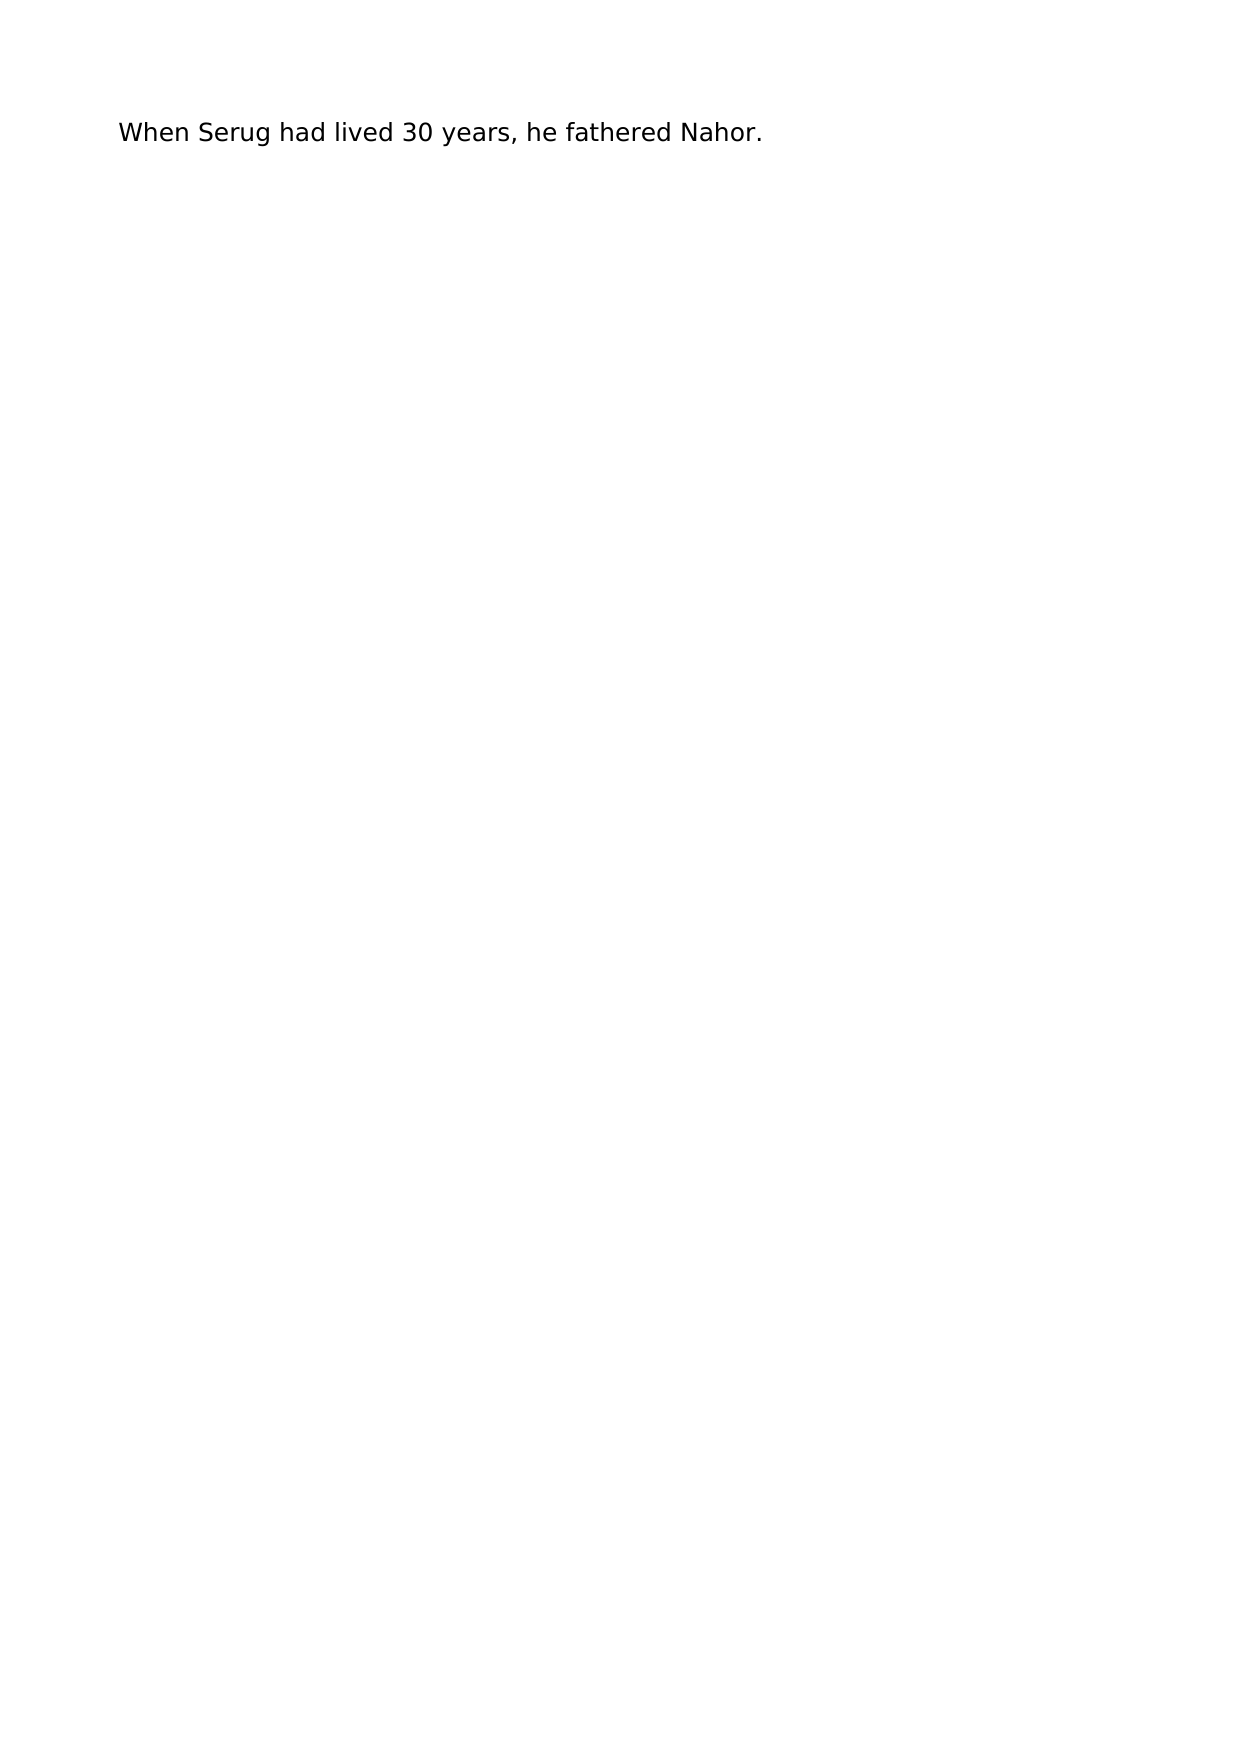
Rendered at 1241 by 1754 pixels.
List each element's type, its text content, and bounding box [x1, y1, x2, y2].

text When Serug had lived 30 years, he fathered Nahor. [118, 118, 1122, 147]
